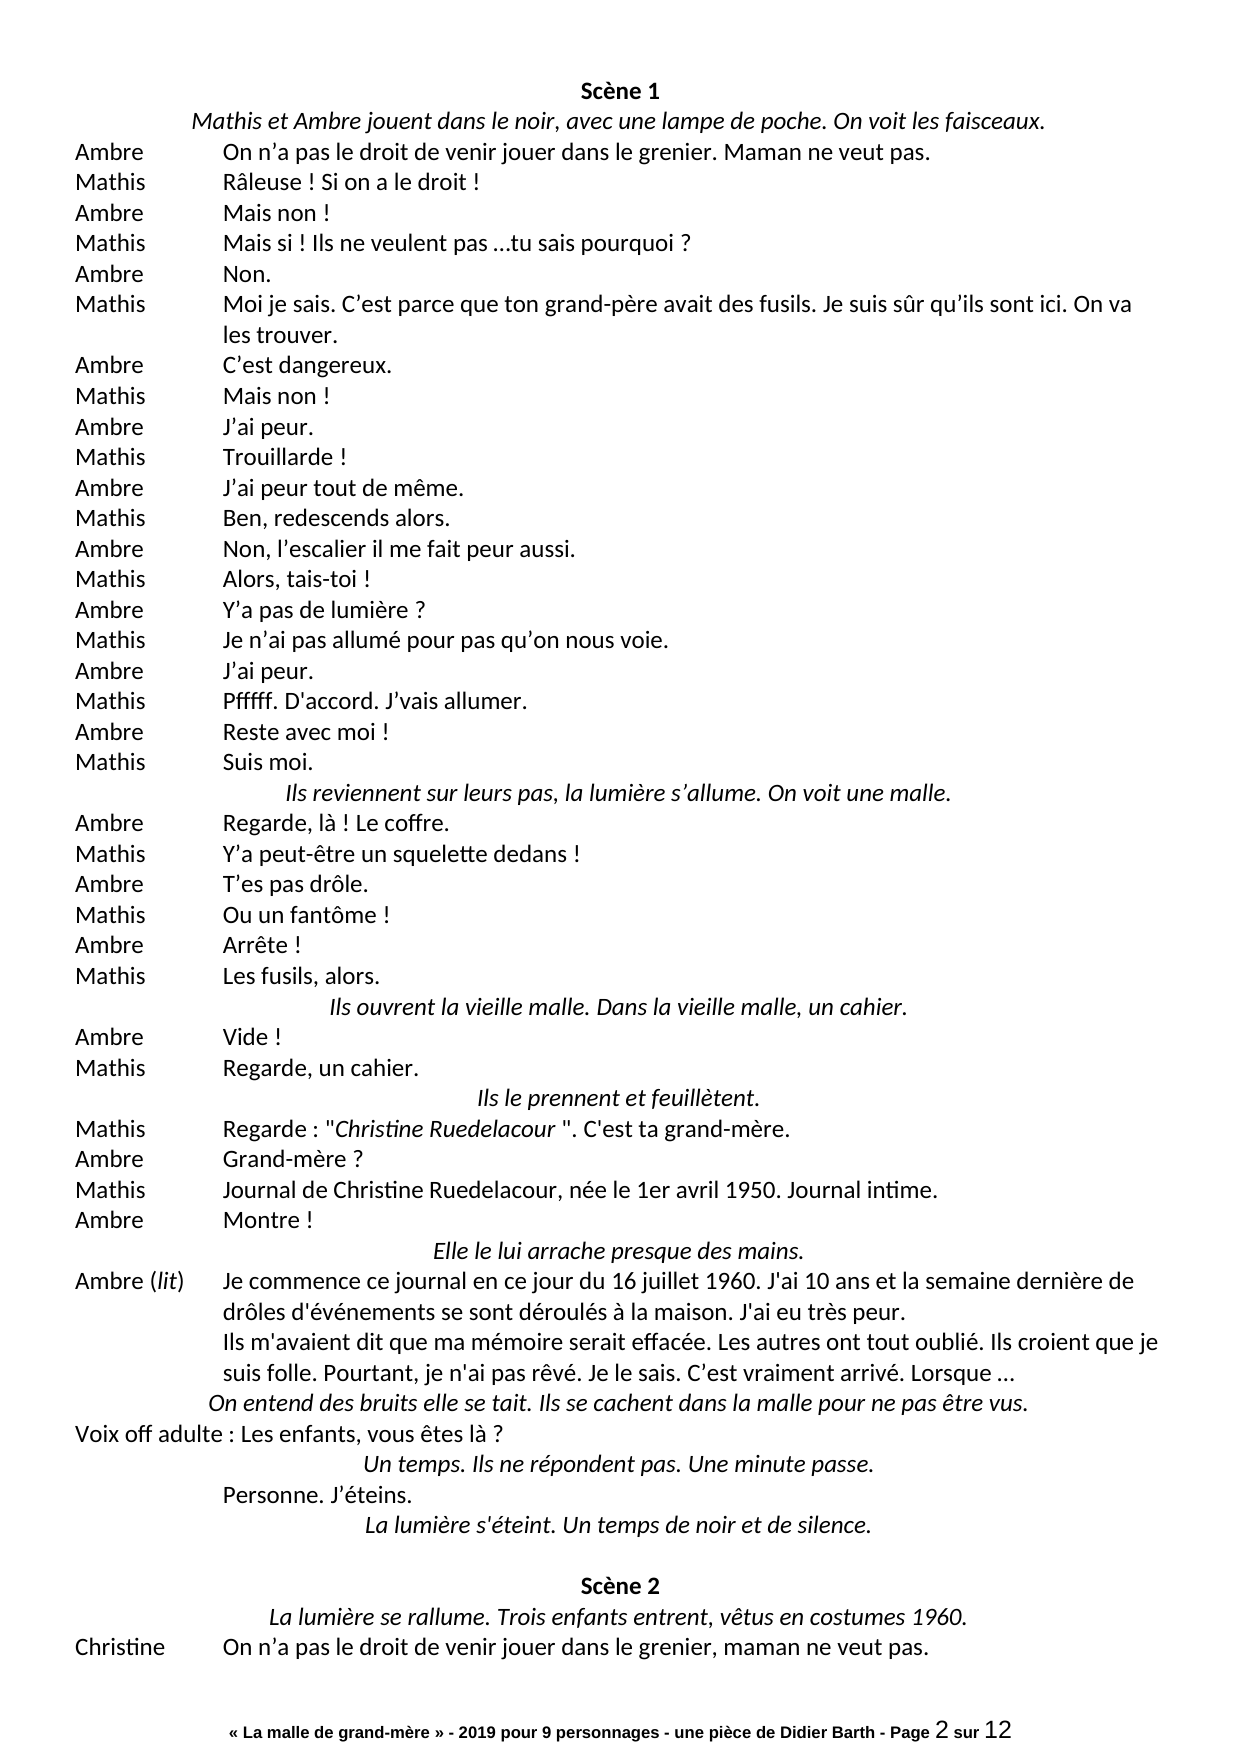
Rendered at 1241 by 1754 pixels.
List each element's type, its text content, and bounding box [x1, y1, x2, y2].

text Un temps. Ils ne répondent pas. Une minute passe. [75, 1448, 1165, 1479]
text Personne. J’éteins. [75, 1479, 1165, 1509]
text Ambre On n’a pas le droit de venir jouer dans le grenier. Maman ne veut pas. [75, 136, 1165, 167]
text Mathis Râleuse ! Si on a le droit ! [75, 167, 1165, 197]
text Mathis Ou un fantôme ! [75, 899, 1165, 929]
text Ambre (lit) Je commence ce journal en ce jour du 16 juillet 1960. J'ai 10 ans et la semaine dernière de drôles d'événements se sont déroulés à la maison. J'ai eu très peur. [75, 1265, 1165, 1326]
text Voix off adulte : Les enfants, vous êtes là ? [75, 1418, 1165, 1448]
text Mathis Regarde, un cahier. [75, 1052, 1165, 1082]
text Scène 1 [75, 75, 1165, 106]
text Mathis Ben, redescends alors. [75, 502, 1165, 533]
text Ambre Non. [75, 258, 1165, 289]
text Ils ouvrent la vieille malle. Dans la vieille malle, un cahier. [75, 991, 1165, 1021]
text Mathis Journal de Christine Ruedelacour, née le 1er avril 1950. Journal intime. [75, 1174, 1165, 1204]
text Ambre Regarde, là ! Le coffre. [75, 807, 1165, 838]
text Ambre J’ai peur. [75, 655, 1165, 685]
text Mathis Suis moi. [75, 746, 1165, 777]
text Ambre C’est dangereux. [75, 350, 1165, 380]
text Ambre Vide ! [75, 1021, 1165, 1052]
text Ambre Montre ! [75, 1204, 1165, 1235]
text Ambre Grand-mère ? [75, 1143, 1165, 1174]
text Mathis Alors, tais-toi ! [75, 563, 1165, 594]
text Mathis Les fusils, alors. [75, 960, 1165, 991]
text Ambre T’es pas drôle. [75, 868, 1165, 899]
text Ils le prennent et feuillètent. [75, 1082, 1165, 1113]
text Mathis Mais non ! [75, 380, 1165, 411]
text Ils m'avaient dit que ma mémoire serait effacée. Les autres ont tout oublié. Ils croient que je suis folle. Pourtant, je n'ai pas rêvé. Je le sais. C’est vraiment arrivé. Lorsque … [75, 1326, 1165, 1387]
text Elle le lui arrache presque des mains. [75, 1235, 1165, 1265]
text Mathis Regarde : "Christine Ruedelacour ". C'est ta grand-mère. [75, 1113, 1165, 1143]
text Mathis Trouillarde ! [75, 441, 1165, 472]
text Christine On n’a pas le droit de venir jouer dans le grenier, maman ne veut pas. [75, 1632, 1165, 1662]
text Ambre Y’a pas de lumière ? [75, 594, 1165, 624]
text La lumière se rallume. Trois enfants entrent, vêtus en costumes 1960. [75, 1601, 1165, 1632]
text Ambre Reste avec moi ! [75, 716, 1165, 746]
text Scène 2 [75, 1571, 1165, 1601]
text Mathis Je n’ai pas allumé pour pas qu’on nous voie. [75, 624, 1165, 655]
text Ils reviennent sur leurs pas, la lumière s’allume. On voit une malle. [75, 777, 1165, 807]
text Mathis Mais si ! Ils ne veulent pas …tu sais pourquoi ? [75, 228, 1165, 258]
text Mathis Pfffff. D'accord. J’vais allumer. [75, 685, 1165, 716]
text Ambre J’ai peur. [75, 411, 1165, 441]
text Ambre Arrête ! [75, 929, 1165, 960]
text Ambre J’ai peur tout de même. [75, 472, 1165, 502]
text Ambre Mais non ! [75, 197, 1165, 228]
text Ambre Non, l’escalier il me fait peur aussi. [75, 533, 1165, 563]
text Mathis et Ambre jouent dans le noir, avec une lampe de poche. On voit les faisceaux. [75, 106, 1165, 136]
text On entend des bruits elle se tait. Ils se cachent dans la malle pour ne pas être vus. [75, 1387, 1165, 1418]
text La lumière s'éteint. Un temps de noir et de silence. [75, 1509, 1165, 1540]
text Mathis Moi je sais. C’est parce que ton grand-père avait des fusils. Je suis sûr qu’ils sont ici. On va les trouver. [75, 289, 1165, 350]
text Mathis Y’a peut-être un squelette dedans ! [75, 838, 1165, 868]
